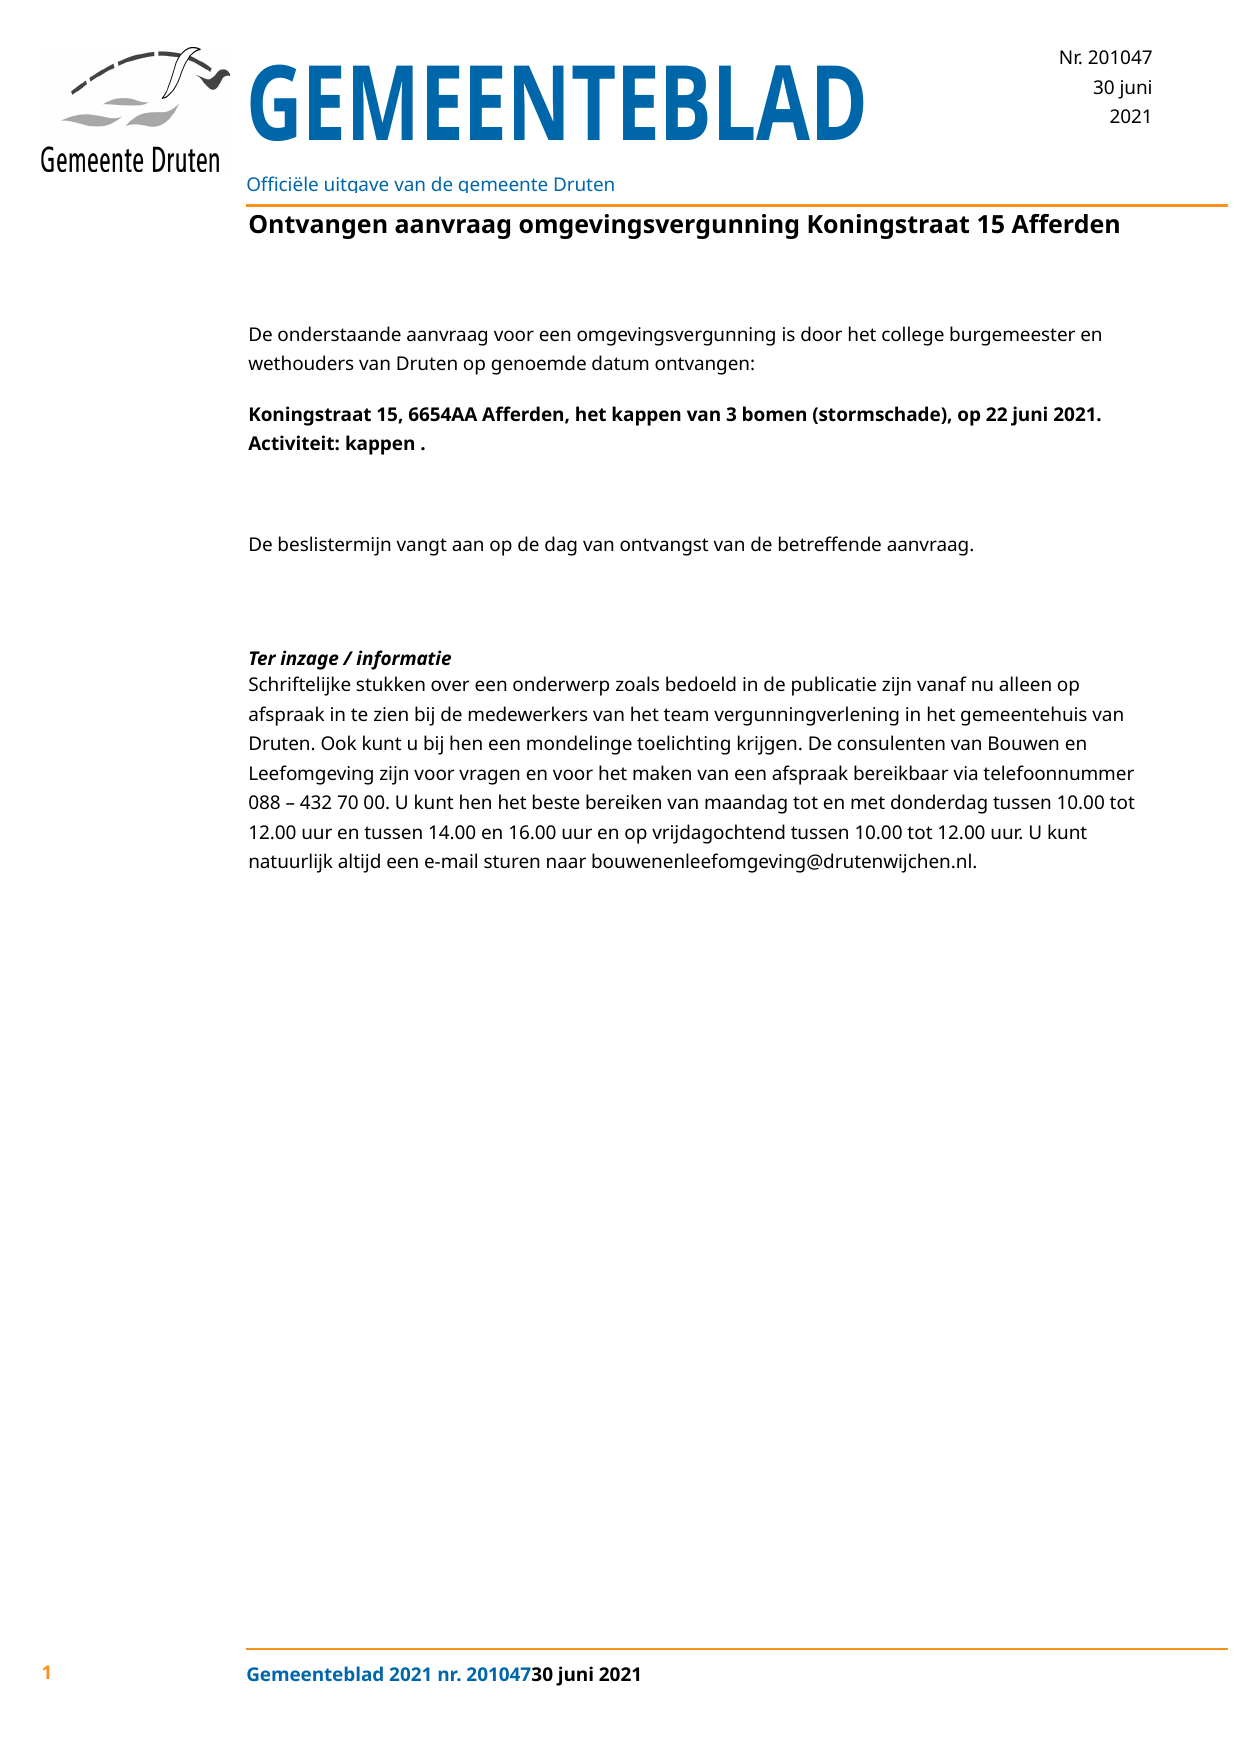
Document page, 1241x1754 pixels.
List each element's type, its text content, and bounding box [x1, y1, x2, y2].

text Schriftelijke stukken over een onderwerp zoals bedoeld in de publicatie zijn vanaf nu alleen op afspraak in te zien bij de medewerkers van het team vergunningverlening in het gemeentehuis van Druten. Ook kunt u bij hen een mondelinge toelichting krijgen. De consulenten van Bouwen en Leefomgeving zijn voor vragen en voor het maken van een afspraak bereikbaar via telefoonnummer 088 – 432 70 00. U kunt hen het beste bereiken van maandag tot en met donderdag tussen 10.00 tot 12.00 uur en tussen 14.00 en 16.00 uur en op vrijdagochtend tussen 10.00 tot 12.00 uur. U kunt natuurlijk altijd een e-mail sturen naar bouwenenleefomgeving@drutenwijchen.nl. [248, 671, 1152, 874]
text De beslistermijn vangt aan op de dag van ontvangst van de betreffende aanvraag. [248, 531, 1152, 557]
picture [41, 47, 231, 172]
text Ontvangen aanvraag omgevingsvergunning Koningstraat 15 Afferden [248, 207, 1152, 241]
text De onderstaande aanvraag voor een omgevingsvergunning is door het college burgemeester en wethouders van Druten op genoemde datum ontvangen: [248, 321, 1152, 376]
text Ter inzage / informatie [248, 646, 1152, 671]
text Koningstraat 15, 6654AA Afferden, het kappen van 3 bomen (stormschade), op 22 juni 2021. Activiteit: kappen . [248, 401, 1152, 456]
